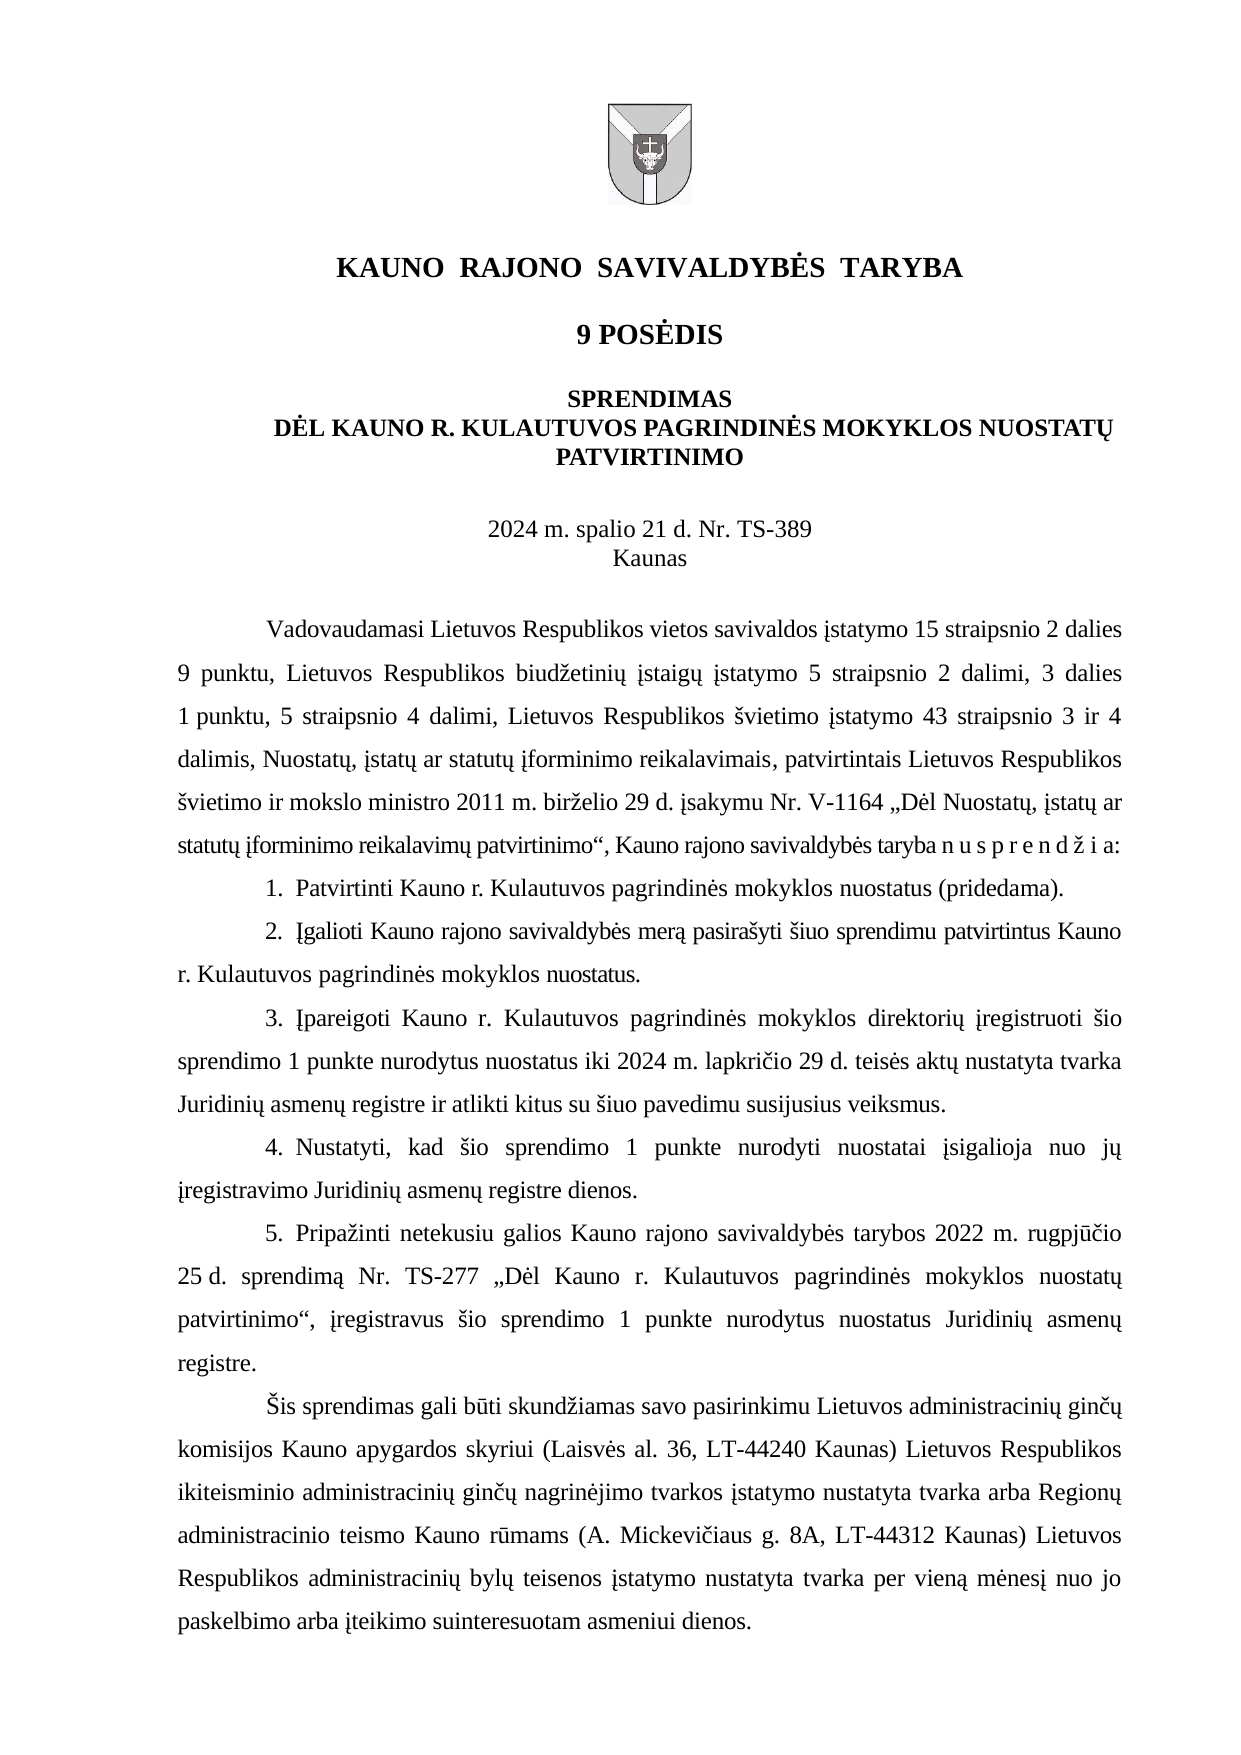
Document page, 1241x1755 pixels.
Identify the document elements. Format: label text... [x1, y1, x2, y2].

text Kaunas [177, 543, 1122, 571]
text Dėl KAUNO R. KULAUTUVOS PAGRINDINĖS MOKYKLOS NUOSTATŲ PATVIRTINIMO [177, 413, 1122, 471]
text 4. Nustatyti, kad šio sprendimo 1 punkte nurodyti nuostatai įsigalioja nuo jų įregistravimo Juridinių asmenų registre dienos. [177, 1132, 1122, 1204]
text 3. Įpareigoti Kauno r. Kulautuvos pagrindinės mokyklos direktorių įregistruoti šio sprendimo 1 punkte nurodytus nuostatus iki 2024 m. lapkričio 29 d. teisės aktų nustatyta tvarka Juridinių asmenų registre ir atlikti kitus su šiuo pavedimu susijusius veiksmus. [177, 1003, 1122, 1118]
text 2. Įgalioti Kauno rajono savivaldybės merą pasirašyti šiuo sprendimu patvirtintus Kauno r. Kulautuvos pagrindinės mokyklos nuostatus. [177, 916, 1122, 988]
text 9 POSĖDIS [177, 317, 1122, 351]
text 5. Pripažinti netekusiu galios Kauno rajono savivaldybės tarybos 2022 m. rugpjūčio 25 d. sprendimą Nr. TS-277 „Dėl Kauno r. Kulautuvos pagrindinės mokyklos nuostatų patvirtinimo“, įregistravus šio sprendimo 1 punkte nurodytus nuostatus Juridinių asmenų registre. [177, 1218, 1122, 1376]
text KAUNO RAJONO SAVIVALDYBĖS TARYBA [177, 250, 1122, 284]
text 1. Patvirtinti Kauno r. Kulautuvos pagrindinės mokyklos nuostatus (pridedama). [177, 873, 1122, 902]
text Šis sprendimas gali būti skundžiamas savo pasirinkimu Lietuvos administracinių ginčų komisijos Kauno apygardos skyriui (Laisvės al. 36, LT-44240 Kaunas) Lietuvos Respublikos ikiteisminio administracinių ginčų nagrinėjimo tvarkos įstatymo nustatyta tvarka arba Regionų administracinio teismo Kauno rūmams (A. Mickevičiaus g. 8A, LT-44312 Kaunas) Lietuvos Respublikos administracinių bylų teisenos įstatymo nustatyta tvarka per vieną mėnesį nuo jo paskelbimo arba įteikimo suinteresuotam asmeniui dienos. [177, 1391, 1122, 1635]
text 2024 m. spalio 21 d. Nr. TS-389 [177, 514, 1122, 543]
text Vadovaudamasi Lietuvos Respublikos vietos savivaldos įstatymo 15 straipsnio 2 dalies 9 punktu, Lietuvos Respublikos biudžetinių įstaigų įstatymo 5 straipsnio 2 dalimi, 3 dalies 1 punktu, 5 straipsnio 4 dalimi, Lietuvos Respublikos švietimo įstatymo 43 straipsnio 3 ir 4 dalimis, Nuostatų, įstatų ar statutų įforminimo reikalavimais, patvirtintais Lietuvos Respublikos švietimo ir mokslo ministro 2011 m. birželio 29 d. įsakymu Nr. V-1164 „Dėl Nuostatų, įstatų ar statutų įforminimo reikalavimų patvirtinimo“, Kauno rajono savivaldybės taryba n u s p r e n d ž i a: [177, 614, 1122, 859]
text SPRENDIMAS [177, 384, 1122, 413]
